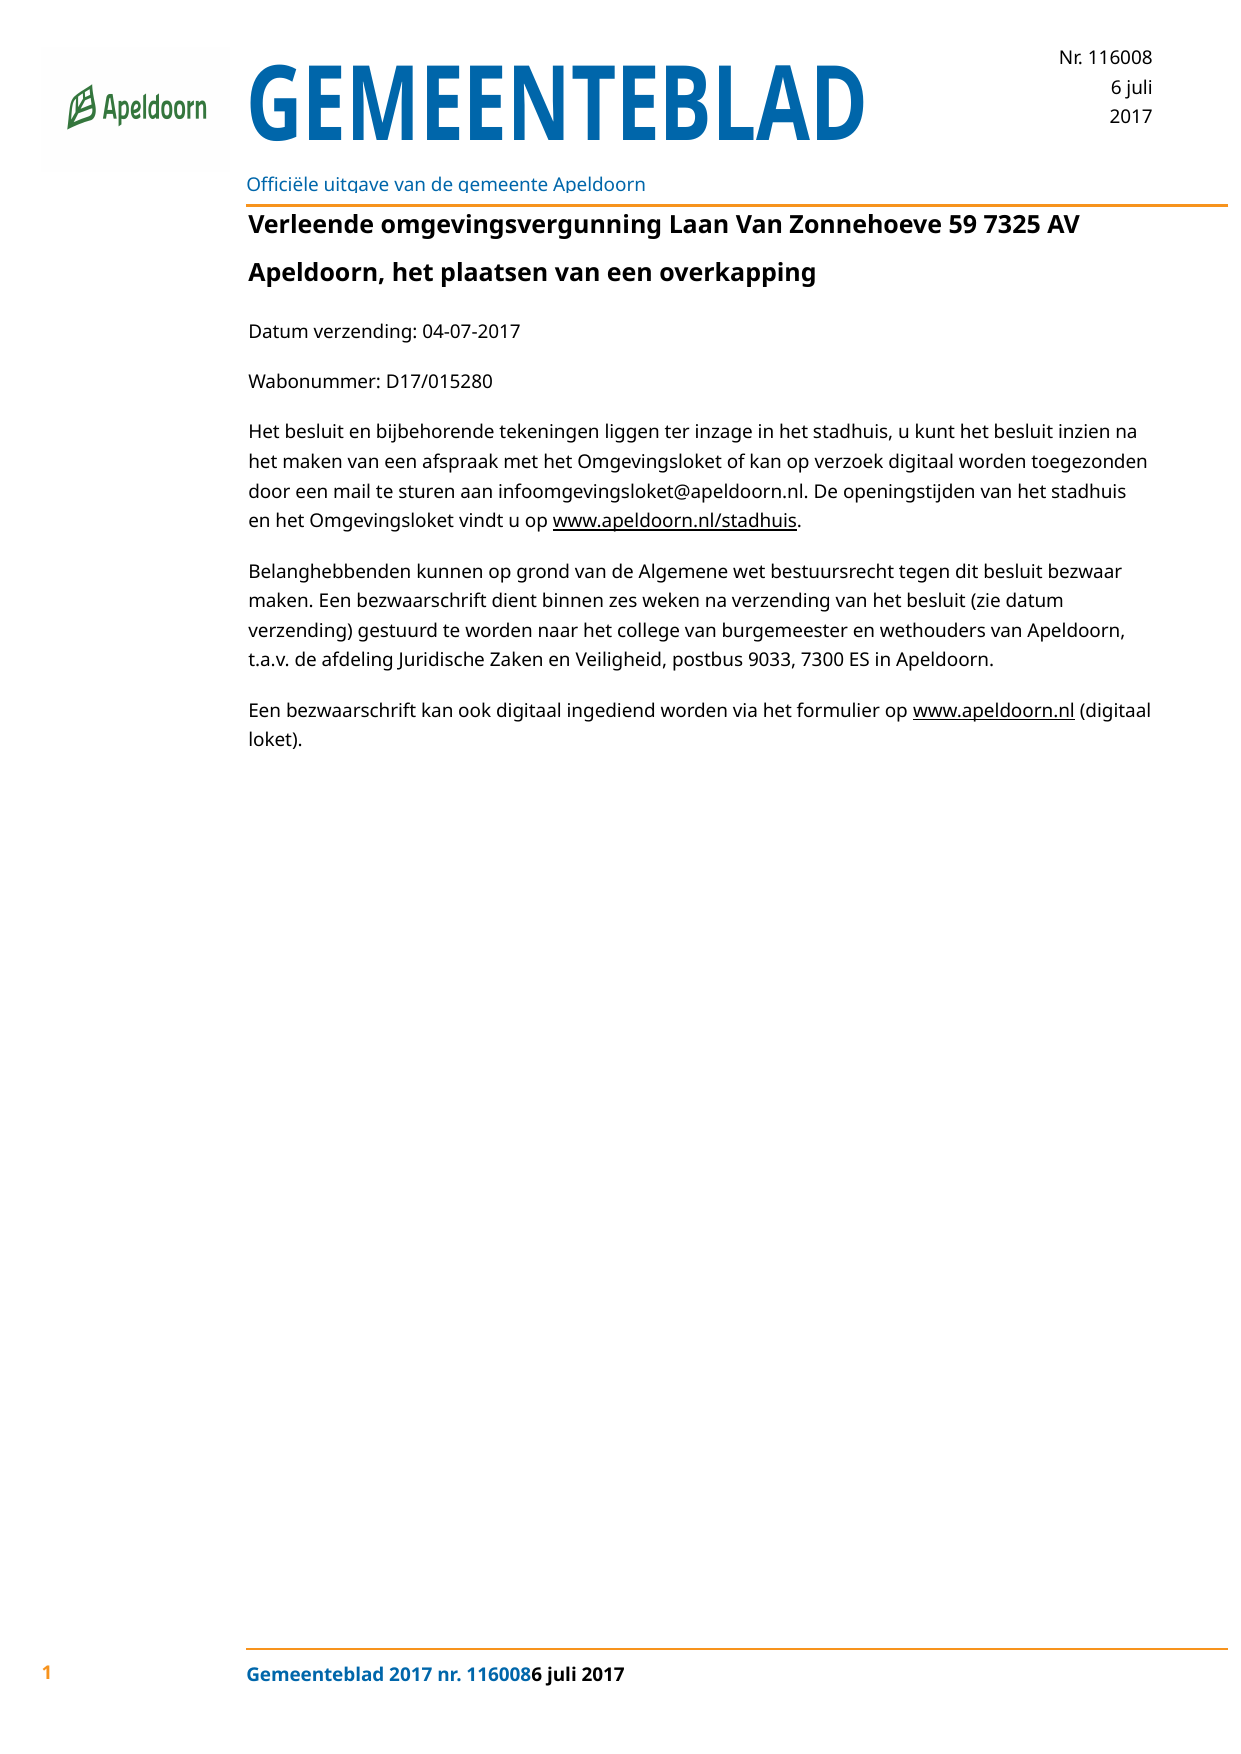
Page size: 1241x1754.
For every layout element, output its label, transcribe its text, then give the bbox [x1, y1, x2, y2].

text Belanghebbenden kunnen op grond van de Algemene wet bestuursrecht tegen dit besluit bezwaar maken. Een bezwaarschrift dient binnen zes weken na verzending van het besluit (zie datum verzending) gestuurd te worden naar het college van burgemeester en wethouders van Apeldoorn, t.a.v. de afdeling Juridische Zaken en Veiligheid, postbus 9033, 7300 ES in Apeldoorn. [248, 558, 1152, 672]
text Verleende omgevingsvergunning Laan Van Zonnehoeve 59 7325 AV Apeldoorn, het plaatsen van een overkapping [248, 207, 1152, 288]
text Een bezwaarschrift kan ook digitaal ingediend worden via het formulier op www.apeldoorn.nl (digitaal loket). [248, 697, 1152, 752]
text Wabonummer: D17/015280 [248, 368, 1152, 394]
picture [41, 47, 231, 172]
text Het besluit en bijbehorende tekeningen liggen ter inzage in het stadhuis, u kunt het besluit inzien na het maken van een afspraak met het Omgevingsloket of kan op verzoek digitaal worden toegezonden door een mail te sturen aan infoomgevingsloket@apeldoorn.nl. De openingstijden van het stadhuis en het Omgevingsloket vindt u op www.apeldoorn.nl/stadhuis. [248, 419, 1152, 533]
text Datum verzending: 04-07-2017 [248, 318, 1152, 344]
